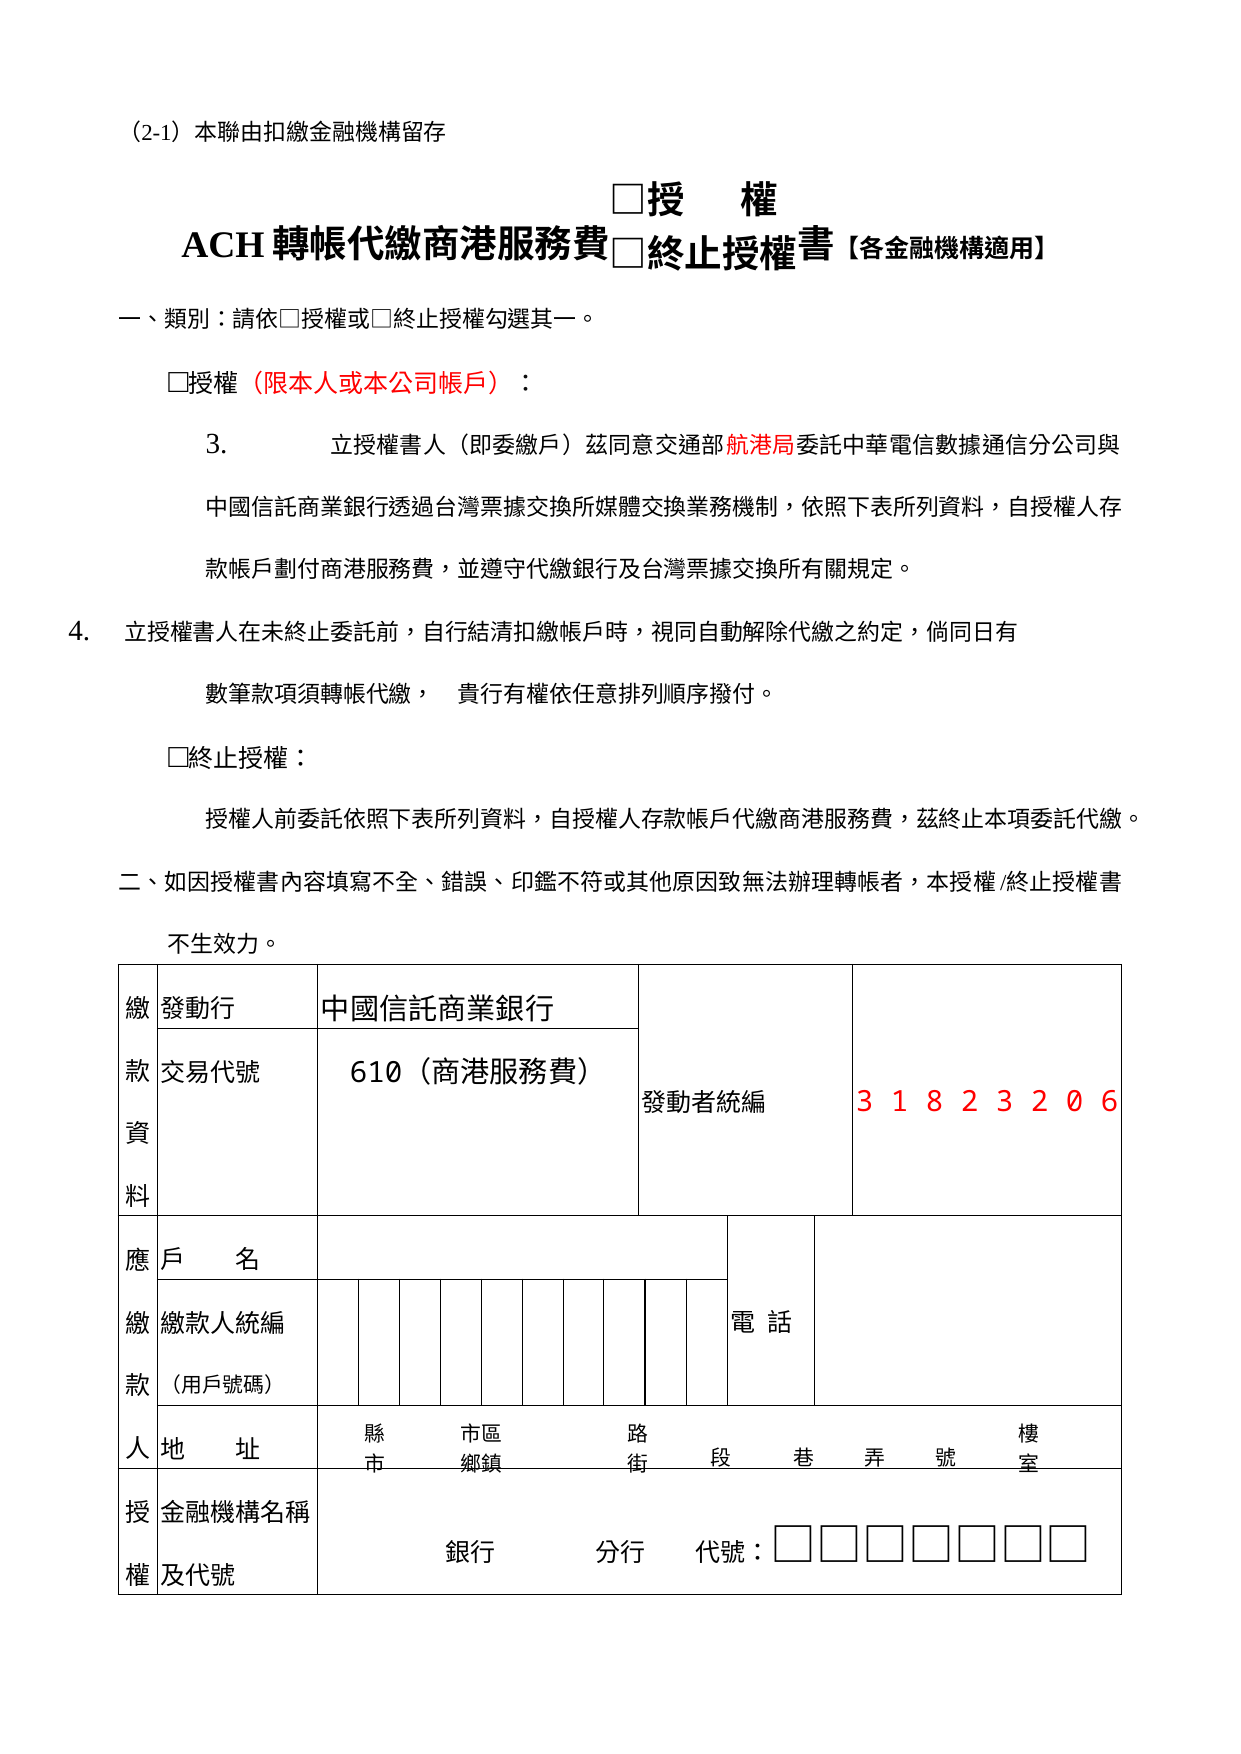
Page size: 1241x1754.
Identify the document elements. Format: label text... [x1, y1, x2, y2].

table_cell [359, 1280, 399, 1404]
table_cell [441, 1280, 481, 1404]
text ACH轉帳代繳商港服務費□授 權□終止授權書【各金融機構適用】 [118, 151, 1122, 276]
table_cell 應繳款人 [119, 1216, 157, 1468]
table_cell 地 址 [158, 1406, 317, 1468]
table_header 繳款資料 [119, 965, 157, 1215]
table_cell 戶 名 [158, 1216, 317, 1278]
table_cell 金融機構名稱及代號 [158, 1469, 317, 1594]
table_cell [687, 1280, 727, 1404]
table_cell 610（商港服務費） [318, 1029, 638, 1215]
table_cell [400, 1280, 440, 1404]
table_cell 繳款人統編 （用戶號碼） [158, 1280, 317, 1404]
table_cell 授權 [119, 1469, 157, 1594]
text 授權人前委託依照下表所列資料，自授權人存款帳戶代繳商港服務費，茲終止本項委託代繳。 [205, 776, 1122, 839]
table_cell 銀行 分行 代號：□□□□□□□ [318, 1469, 1121, 1594]
table_cell [646, 1280, 686, 1404]
table_cell [604, 1280, 644, 1404]
table_cell 電 話 [728, 1216, 814, 1404]
table_header 中國信託商業銀行 [318, 965, 638, 1027]
list 立授權書人（即委繳戶）茲同意交通部航港局委託中華電信數據通信分公司與中國信託商業銀行透過台灣票據交換所媒體交換業務機制，依照下表所列資料，自授權人存款帳戶劃付商港服務費，並遵守代繳銀行及台灣票據交換所有關規定。 [205, 401, 1122, 589]
table_cell [564, 1280, 603, 1404]
text 一、類別：請依□授權或□終止授權勾選其一。 [118, 276, 1122, 339]
table_header 發動者統編 [639, 965, 852, 1215]
table_cell 交易代號 [158, 1029, 317, 1215]
text □授權（限本人或本公司帳戶）： [168, 339, 1122, 401]
text 數筆款項須轉帳代繳， 貴行有權依任意排列順序撥付。 [205, 651, 1122, 714]
table_cell 縣市 市區鄉鎮 路街 段 巷 弄 號 樓室 [318, 1406, 1121, 1468]
text （2-1）本聯由扣繳金融機構留存 [118, 89, 1122, 151]
table_cell [482, 1280, 522, 1404]
list 立授權書人在未終止委託前，自行結清扣繳帳戶時，視同自動解除代繳之約定，倘同日有 [68, 589, 1122, 651]
table_cell [815, 1216, 1121, 1404]
table_header 3 1 8 2 3 2 0 6 [853, 965, 1121, 1215]
table_header 發動行 [158, 965, 317, 1027]
text □終止授權： [168, 714, 1122, 776]
table_cell [318, 1280, 358, 1404]
table_cell [523, 1280, 563, 1404]
text 二、如因授權書內容填寫不全、錯誤、印鑑不符或其他原因致無法辦理轉帳者，本授權/終止授權書不生效力。 [118, 839, 1122, 964]
table_cell [318, 1216, 727, 1278]
